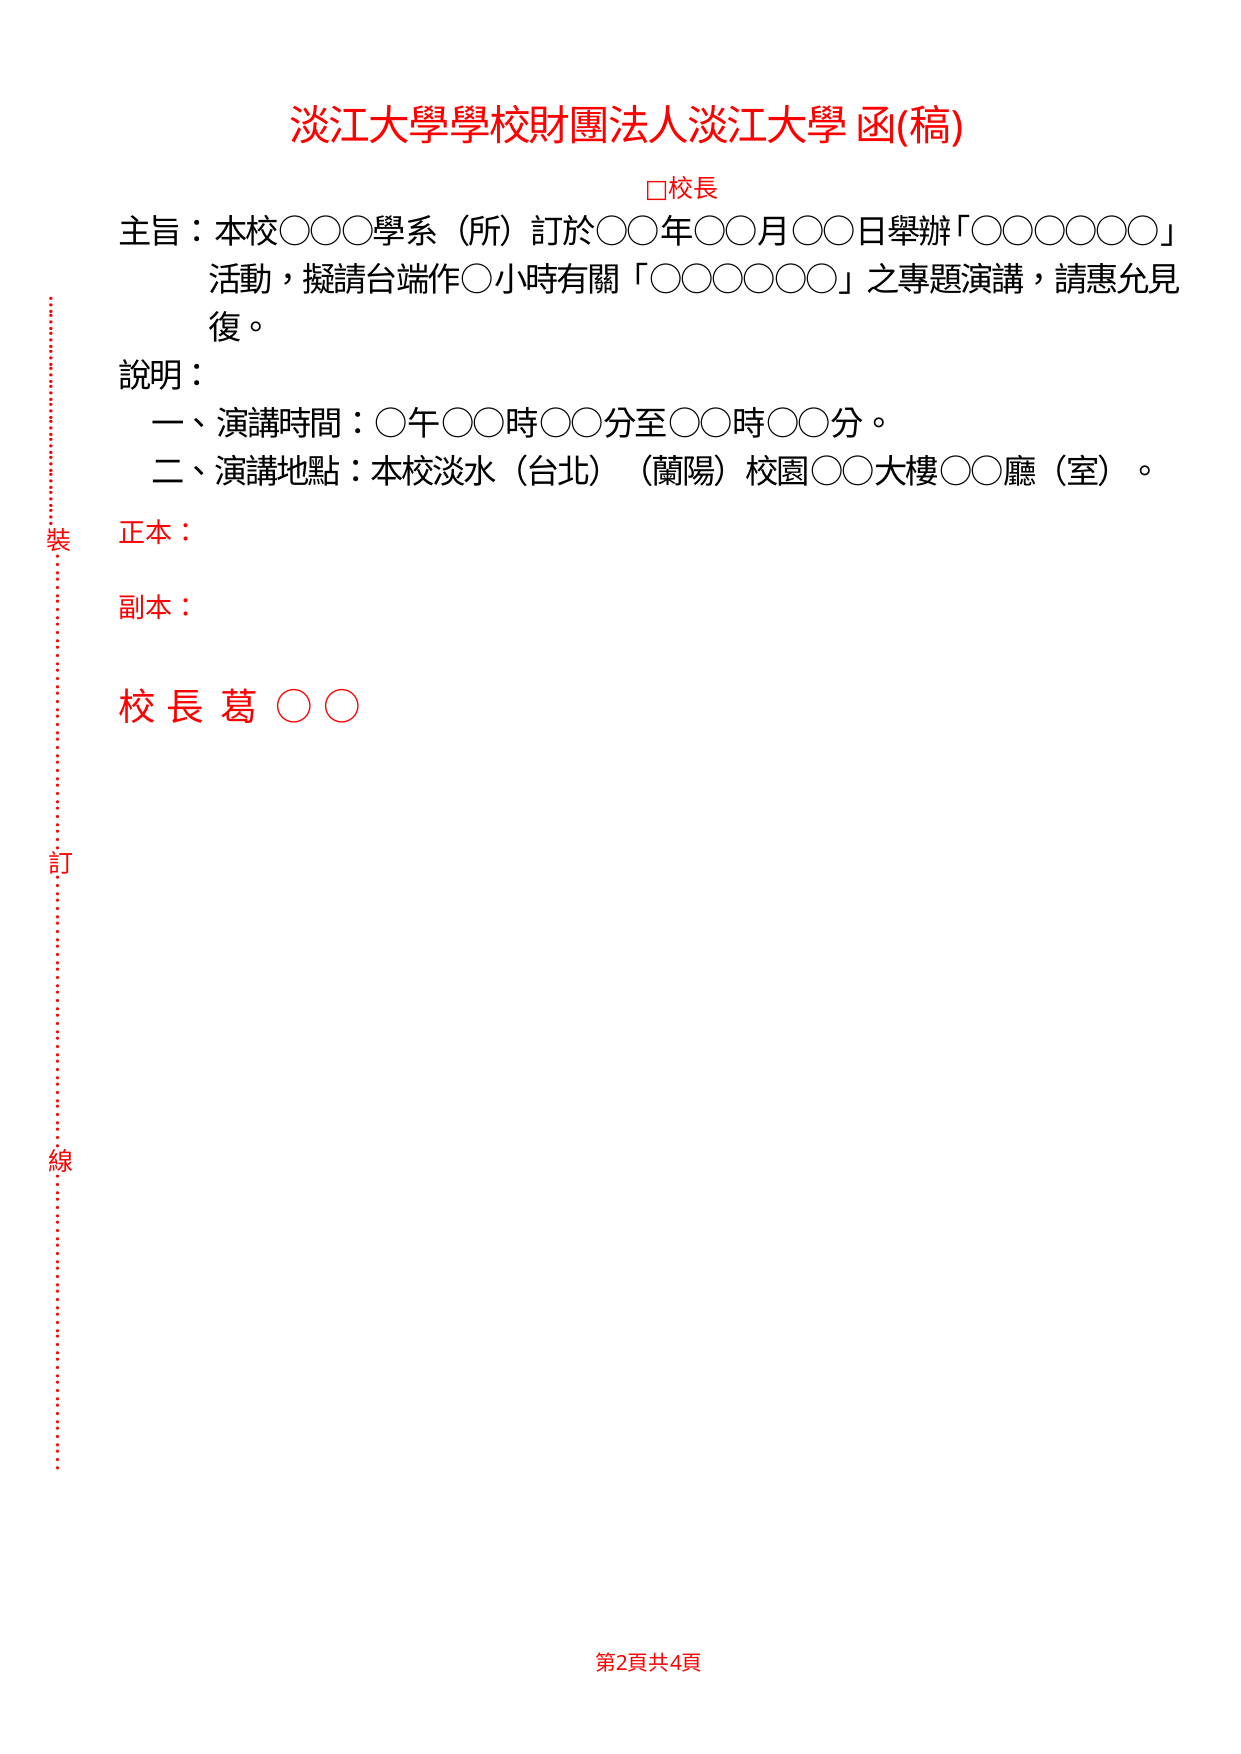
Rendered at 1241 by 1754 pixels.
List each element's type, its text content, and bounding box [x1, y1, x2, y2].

text 正本： [118, 493, 1181, 568]
text 校 長 葛 ○ ○ [118, 681, 1181, 731]
text 副本： [118, 568, 1181, 643]
table_header [107, 168, 519, 206]
table_header □校長 [519, 168, 1202, 206]
text 主旨：本校○○○學系（所）訂於○○年○○月○○日舉辦「○○○○○○」活動，擬請台端作○小時有關「○○○○○○」之專題演講，請惠允見復。 [118, 206, 1181, 349]
text 二、演講地點：本校淡水（台北）（蘭陽）校園○○大樓○○廳（室）。 [151, 445, 1181, 493]
text 一、演講時間：○午○○時○○分至○○時○○分。 [151, 397, 1181, 445]
text 說明： [118, 349, 1181, 397]
